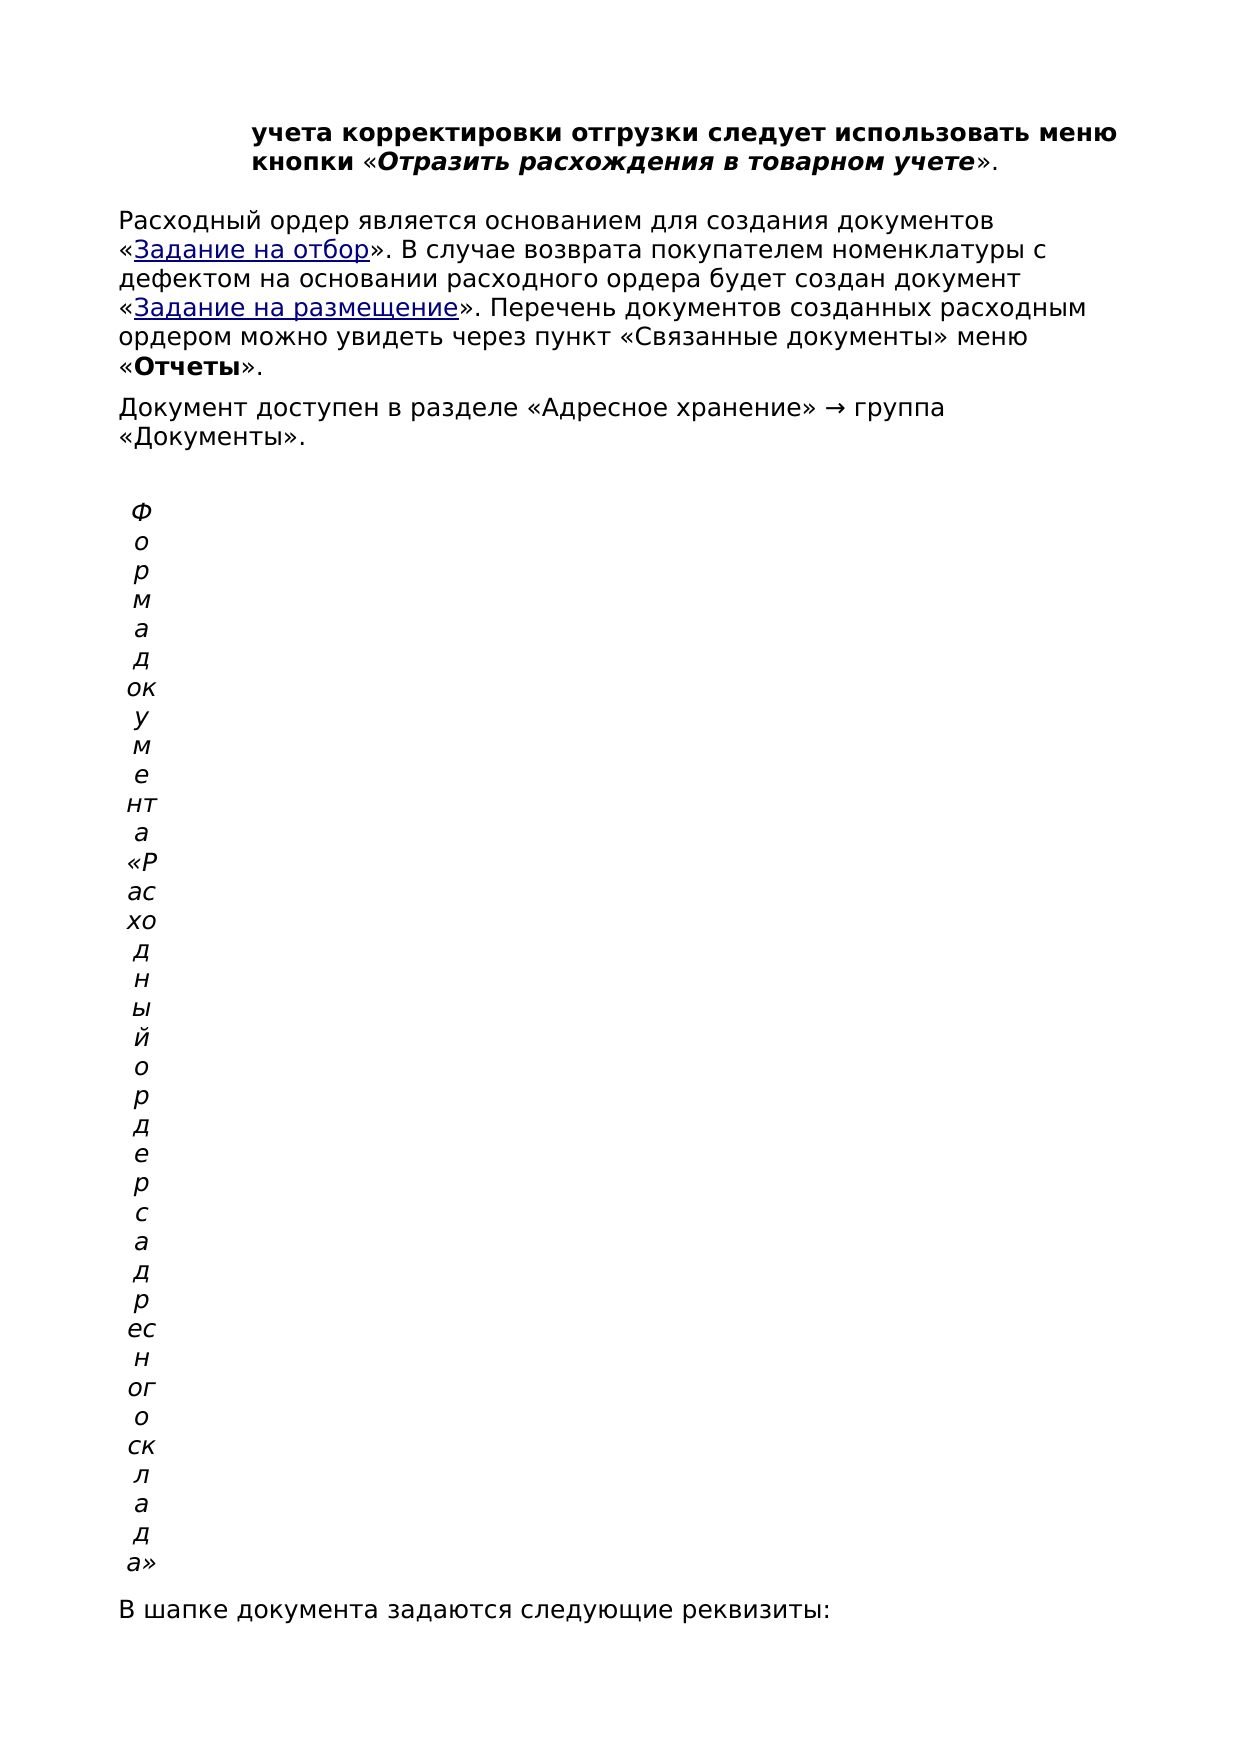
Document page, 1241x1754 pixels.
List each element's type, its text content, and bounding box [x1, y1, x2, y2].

text Документ доступен в разделе «Адресное хранение» → группа «Документы». [118, 393, 1122, 1583]
text Форма документа «Расходный ордер с адресного склада» [126, 464, 159, 1577]
text В шапке документа задаются следующие реквизиты: [118, 1595, 1122, 1624]
text Расходный ордер является основанием для создания документов «Задание на отбор». В случае возврата покупателем номенклатуры с дефектом на основании расходного ордера будет создан документ «Задание на размещение». Перечень документов созданных расходным ордером можно увидеть через пункт «Связанные документы» меню «Отчеты». [118, 206, 1122, 381]
list учета корректировки отгрузки следует использовать меню кнопки «Отразить расхождения в товарном учете». [236, 118, 1122, 176]
